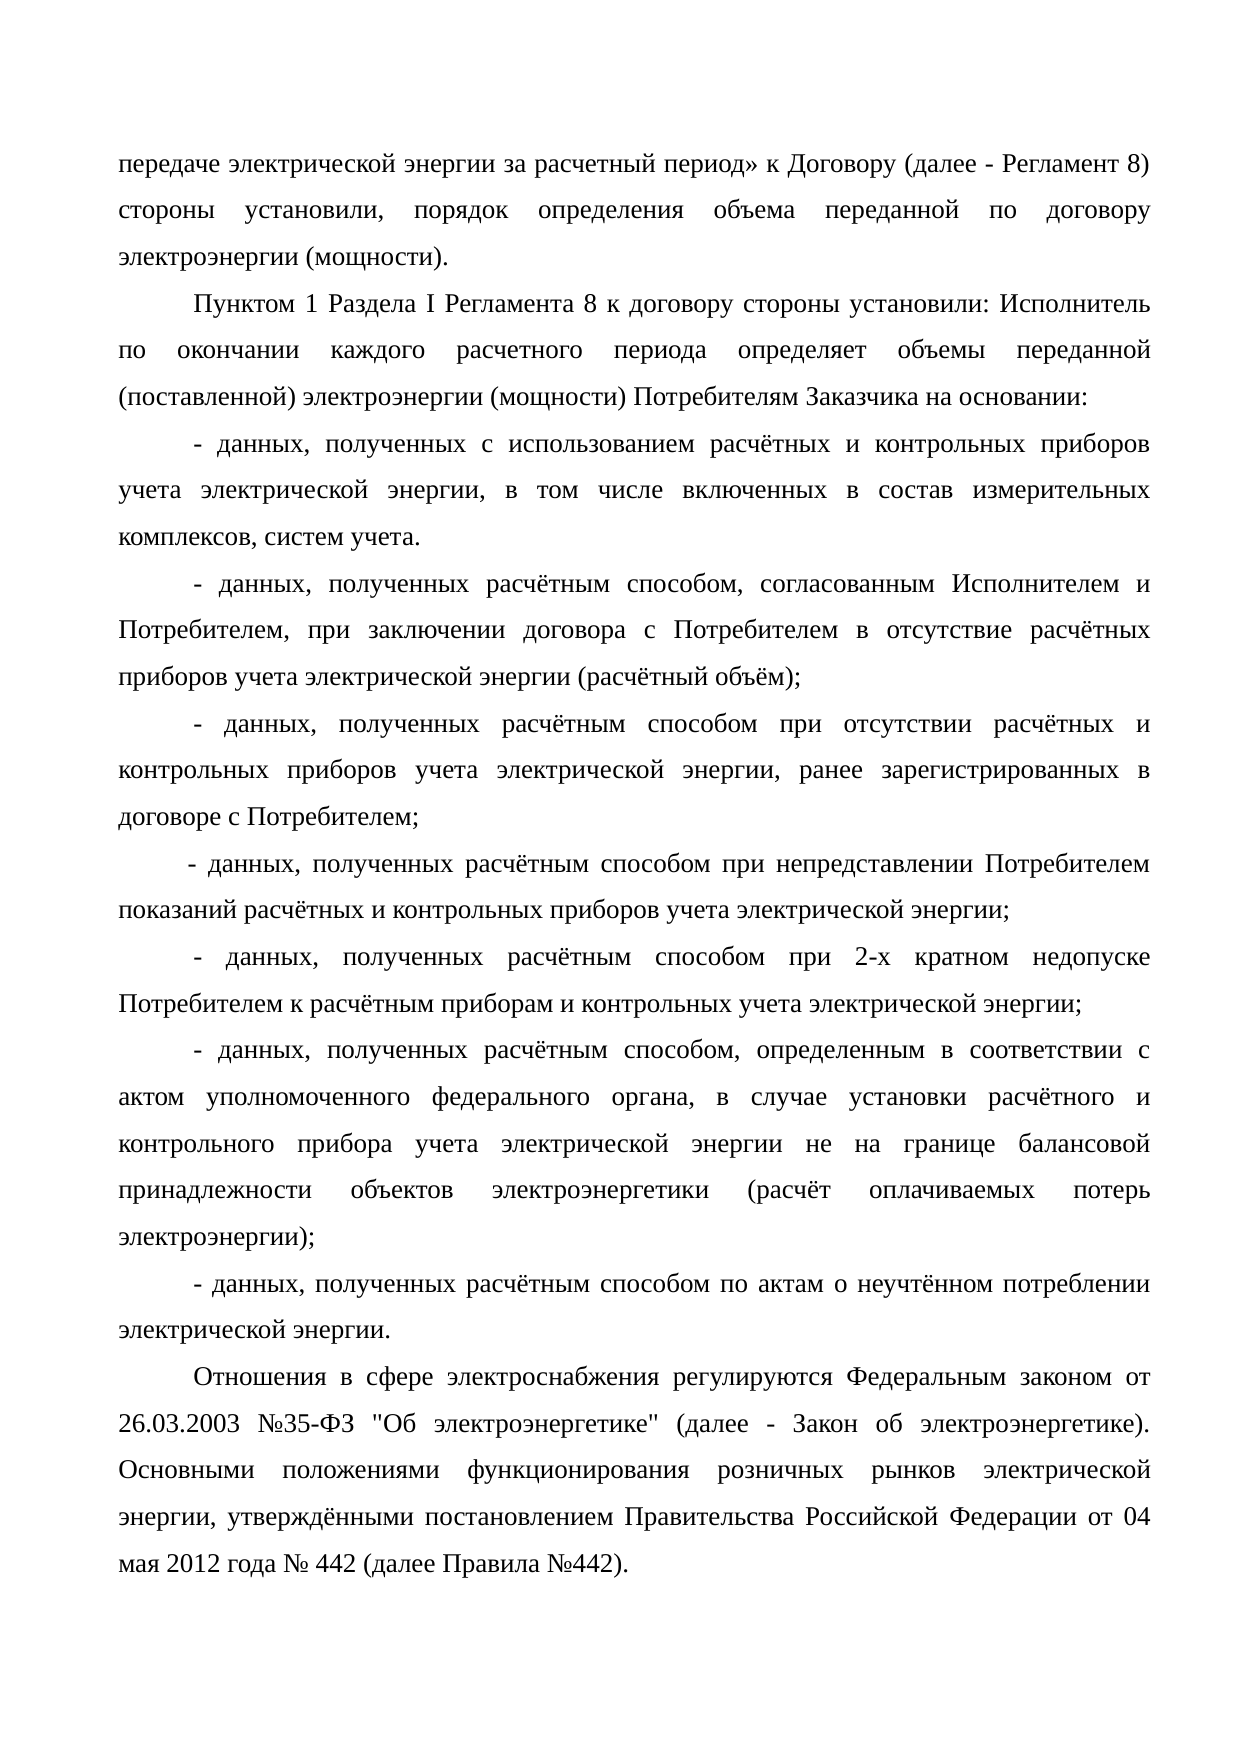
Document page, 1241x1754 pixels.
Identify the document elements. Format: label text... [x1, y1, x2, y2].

text - данных, полученных с использованием расчётных и контрольных приборов учета электрической энергии, в том числе включенных в состав измерительных комплексов, систем учета. [118, 427, 1152, 551]
text - данных, полученных расчётным способом при отсутствии расчётных и контрольных приборов учета электрической энергии, ранее зарегистрированных в договоре с Потребителем; [118, 707, 1152, 831]
text - данных, полученных расчётным способом, определенным в соответствии с актом уполномоченного федерального органа, в случае установки расчётного и контрольного прибора учета электрической энергии не на границе балансовой принадлежности объектов электроэнергетики (расчёт оплачиваемых потерь электроэнергии); [118, 1033, 1152, 1251]
text передаче электрической энергии за расчетный период» к Договору (далее - Регламент 8) стороны установили, порядок определения объема переданной по договору электроэнергии (мощности). [118, 147, 1152, 271]
text - данных, полученных расчётным способом, согласованным Исполнителем и Потребителем, при заключении договора с Потребителем в отсутствие расчётных приборов учета электрической энергии (расчётный объём); [118, 567, 1152, 691]
text Отношения в сфере электроснабжения регулируются Федеральным законом от 26.03.2003 №35-ФЗ "Об электроэнергетике" (далее - Закон об электроэнергетике). Основными положениями функционирования розничных рынков электрической энергии, утверждёнными постановлением Правительства Российской Федерации от 04 мая 2012 года № 442 (далее Правила №442). [118, 1360, 1152, 1578]
text - данных, полученных расчётным способом при непредставлении Потребителем показаний расчётных и контрольных приборов учета электрической энергии; [118, 847, 1152, 924]
text Пунктом 1 Раздела I Регламента 8 к договору стороны установили: Исполнитель по окончании каждого расчетного периода определяет объемы переданной (поставленной) электроэнергии (мощности) Потребителям Заказчика на основании: [118, 287, 1152, 411]
text - данных, полученных расчётным способом по актам о неучтённом потреблении электрической энергии. [118, 1267, 1152, 1344]
text - данных, полученных расчётным способом при 2-х кратном недопуске Потребителем к расчётным приборам и контрольных учета электрической энергии; [118, 940, 1152, 1018]
